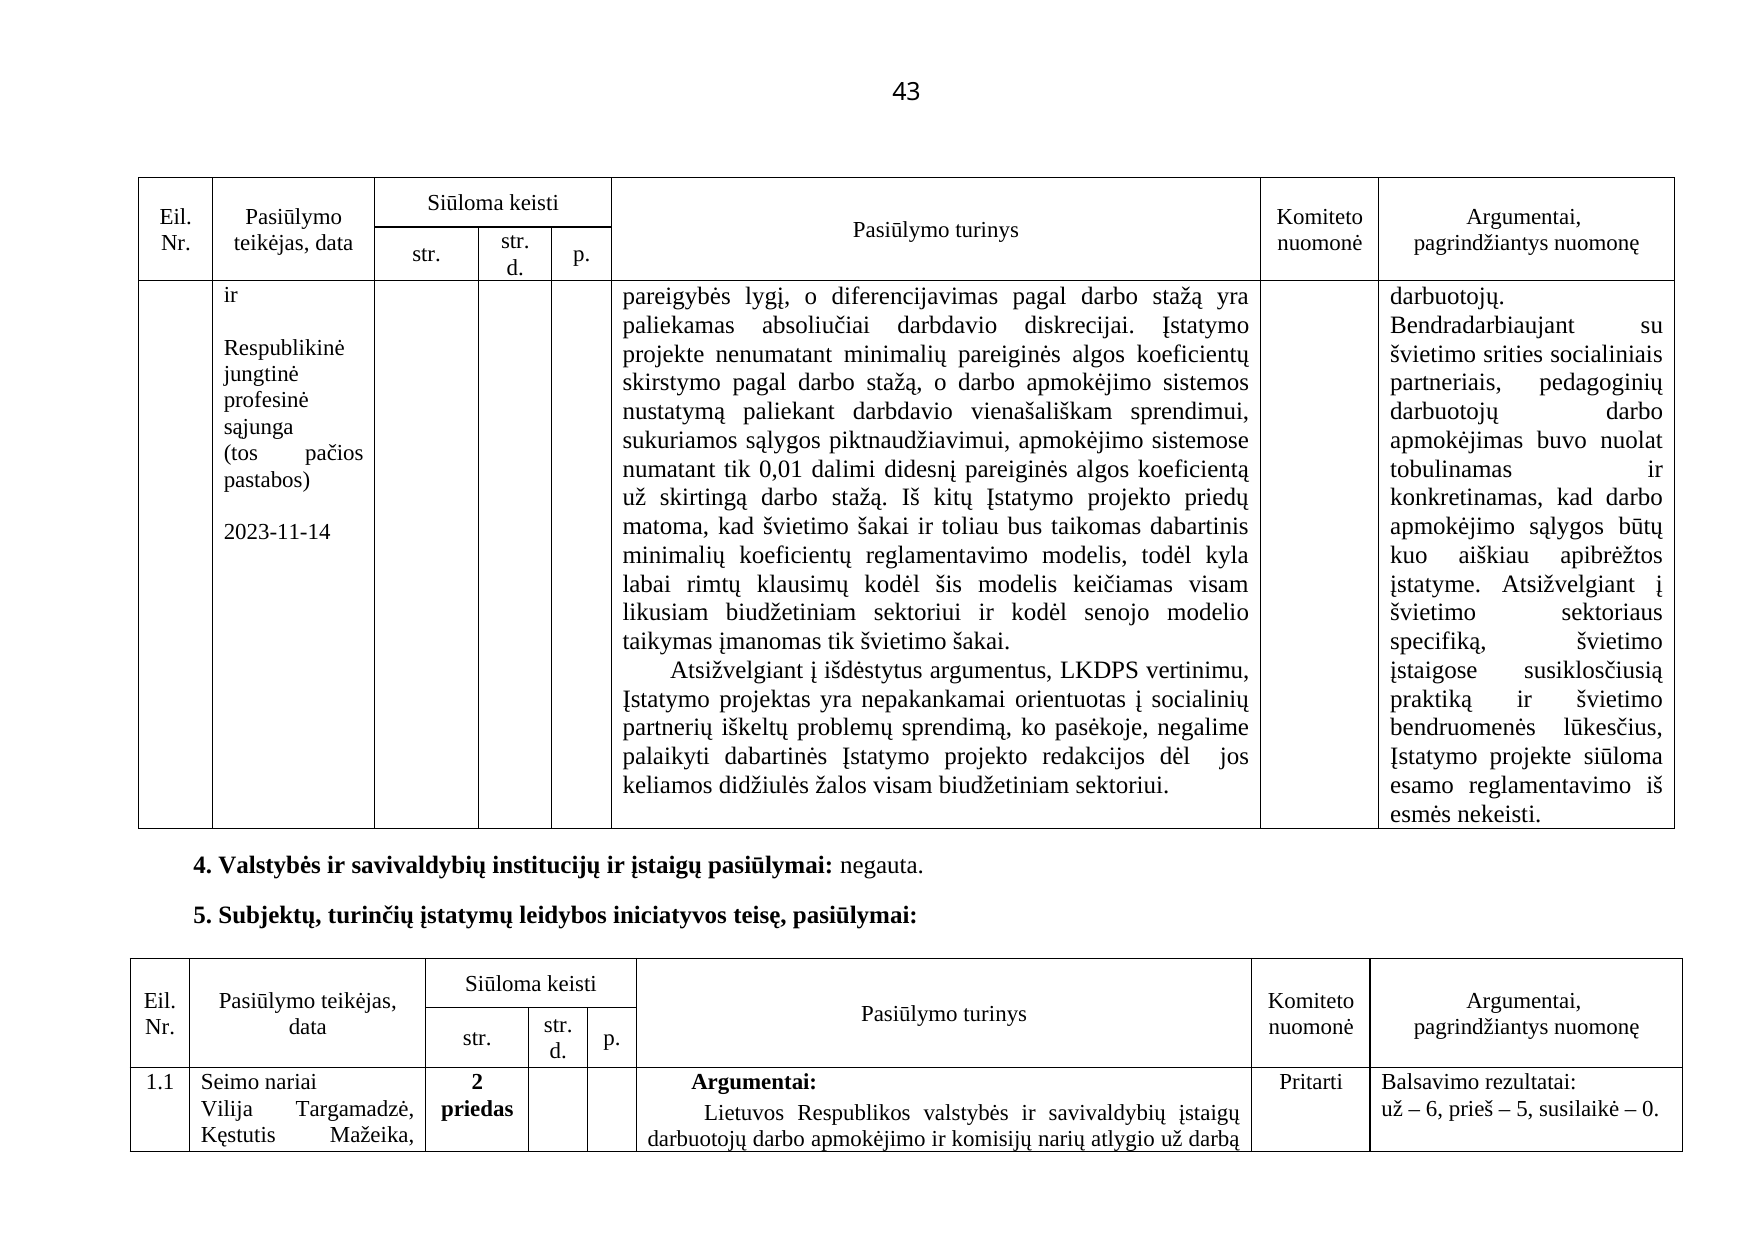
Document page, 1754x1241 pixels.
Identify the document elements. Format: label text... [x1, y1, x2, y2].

table_cell Balsavimo rezultatai: už – 6, prieš – 5, susilaikė – 0. [1371, 1068, 1682, 1151]
table_header Komiteto nuomonė [1261, 178, 1378, 280]
table_header Siūloma keisti [375, 178, 611, 226]
table_header Argumentai, pagrindžiantys nuomonę [1379, 178, 1674, 280]
table_cell darbuotojų. Bendradarbiaujant su švietimo srities socialiniais partneriais, pedagoginių darbuotojų darbo apmokėjimas buvo nuolat tobulinamas ir konkretinamas, kad darbo apmokėjimo sąlygos būtų kuo aiškiau apibrėžtos įstatyme. Atsižvelgiant į švietimo sektoriaus specifiką, švietimo įstaigose susiklosčiusią praktiką ir švietimo bendruomenės lūkesčius, Įstatymo projekte siūloma esamo reglamentavimo iš esmės nekeisti. [1379, 281, 1674, 827]
table_cell p. [588, 1008, 636, 1067]
table_cell 2 priedas [426, 1068, 528, 1151]
table_cell str. [375, 228, 478, 280]
table_cell p. [552, 228, 611, 280]
table_cell [588, 1068, 636, 1151]
table_cell str. [426, 1008, 528, 1067]
table_cell [529, 1068, 587, 1151]
table_header Eil. Nr. [139, 178, 212, 280]
table_header Pasiūlymo turinys [612, 178, 1260, 280]
table_cell pareigybės lygį, o diferencijavimas pagal darbo stažą yra paliekamas absoliučiai darbdavio diskrecijai. Įstatymo projekte nenumatant minimalių pareiginės algos koeficientų skirstymo pagal darbo stažą, o darbo apmokėjimo sistemos nustatymą paliekant darbdavio vienašališkam sprendimui, sukuriamos sąlygos piktnaudžiavimui, apmokėjimo sistemose numatant tik 0,01 dalimi didesnį pareiginės algos koeficientą už skirtingą darbo stažą. Iš kitų Įstatymo projekto priedų matoma, kad švietimo šakai ir toliau bus taikomas dabartinis minimalių koeficientų reglamentavimo modelis, todėl kyla labai rimtų klausimų kodėl šis modelis keičiamas visam likusiam biudžetiniam sektoriui ir kodėl senojo modelio taikymas įmanomas tik švietimo šakai. Atsižvelgiant į išdėstytus argumentus, LKDPS vertinimu, Įstatymo projektas yra nepakankamai orientuotas į socialinių partnerių iškeltų problemų sprendimą, ko pasėkoje, negalime palaikyti dabartinės Įstatymo projekto redakcijos dėl jos keliamos didžiulės žalos visam biudžetiniam sektoriui. [612, 281, 1260, 827]
table_cell Seimo nariai Vilija Targamadzė, Kęstutis Mažeika, [190, 1068, 425, 1151]
table_cell [479, 281, 551, 827]
table_cell str. d. [479, 228, 551, 280]
table_cell ir Respublikinė jungtinė profesinė sąjunga (tos pačios pastabos) 2023-11-14 [213, 281, 374, 827]
subtitle 4. Valstybės ir savivaldybių institucijų ir įstaigų pasiūlymai: negauta. [118, 850, 1695, 879]
table_header Siūloma keisti [426, 959, 636, 1007]
table_cell Argumentai: Lietuvos Respublikos valstybės ir savivaldybių įstaigų darbuotojų darbo apmokėjimo ir komisijų narių atlygio už darbą [637, 1068, 1251, 1151]
table_header Pasiūlymo turinys [637, 959, 1251, 1067]
table_cell str. d. [529, 1008, 587, 1067]
table_header Pasiūlymo teikėjas, data [213, 178, 374, 280]
table_cell [139, 281, 212, 827]
table_header Argumentai, pagrindžiantys nuomonę [1371, 959, 1682, 1067]
table_header Komiteto nuomonė [1252, 959, 1369, 1067]
table_cell [375, 281, 478, 827]
subtitle 5. Subjektų, turinčių įstatymų leidybos iniciatyvos teisę, pasiūlymai: [118, 900, 1695, 929]
table_header Pasiūlymo teikėjas, data [190, 959, 425, 1067]
table_cell [1261, 281, 1378, 827]
table_cell 1.1 [131, 1068, 189, 1151]
table_header Eil. Nr. [131, 959, 189, 1067]
table_cell [552, 281, 611, 827]
table_cell Pritarti [1252, 1068, 1369, 1151]
